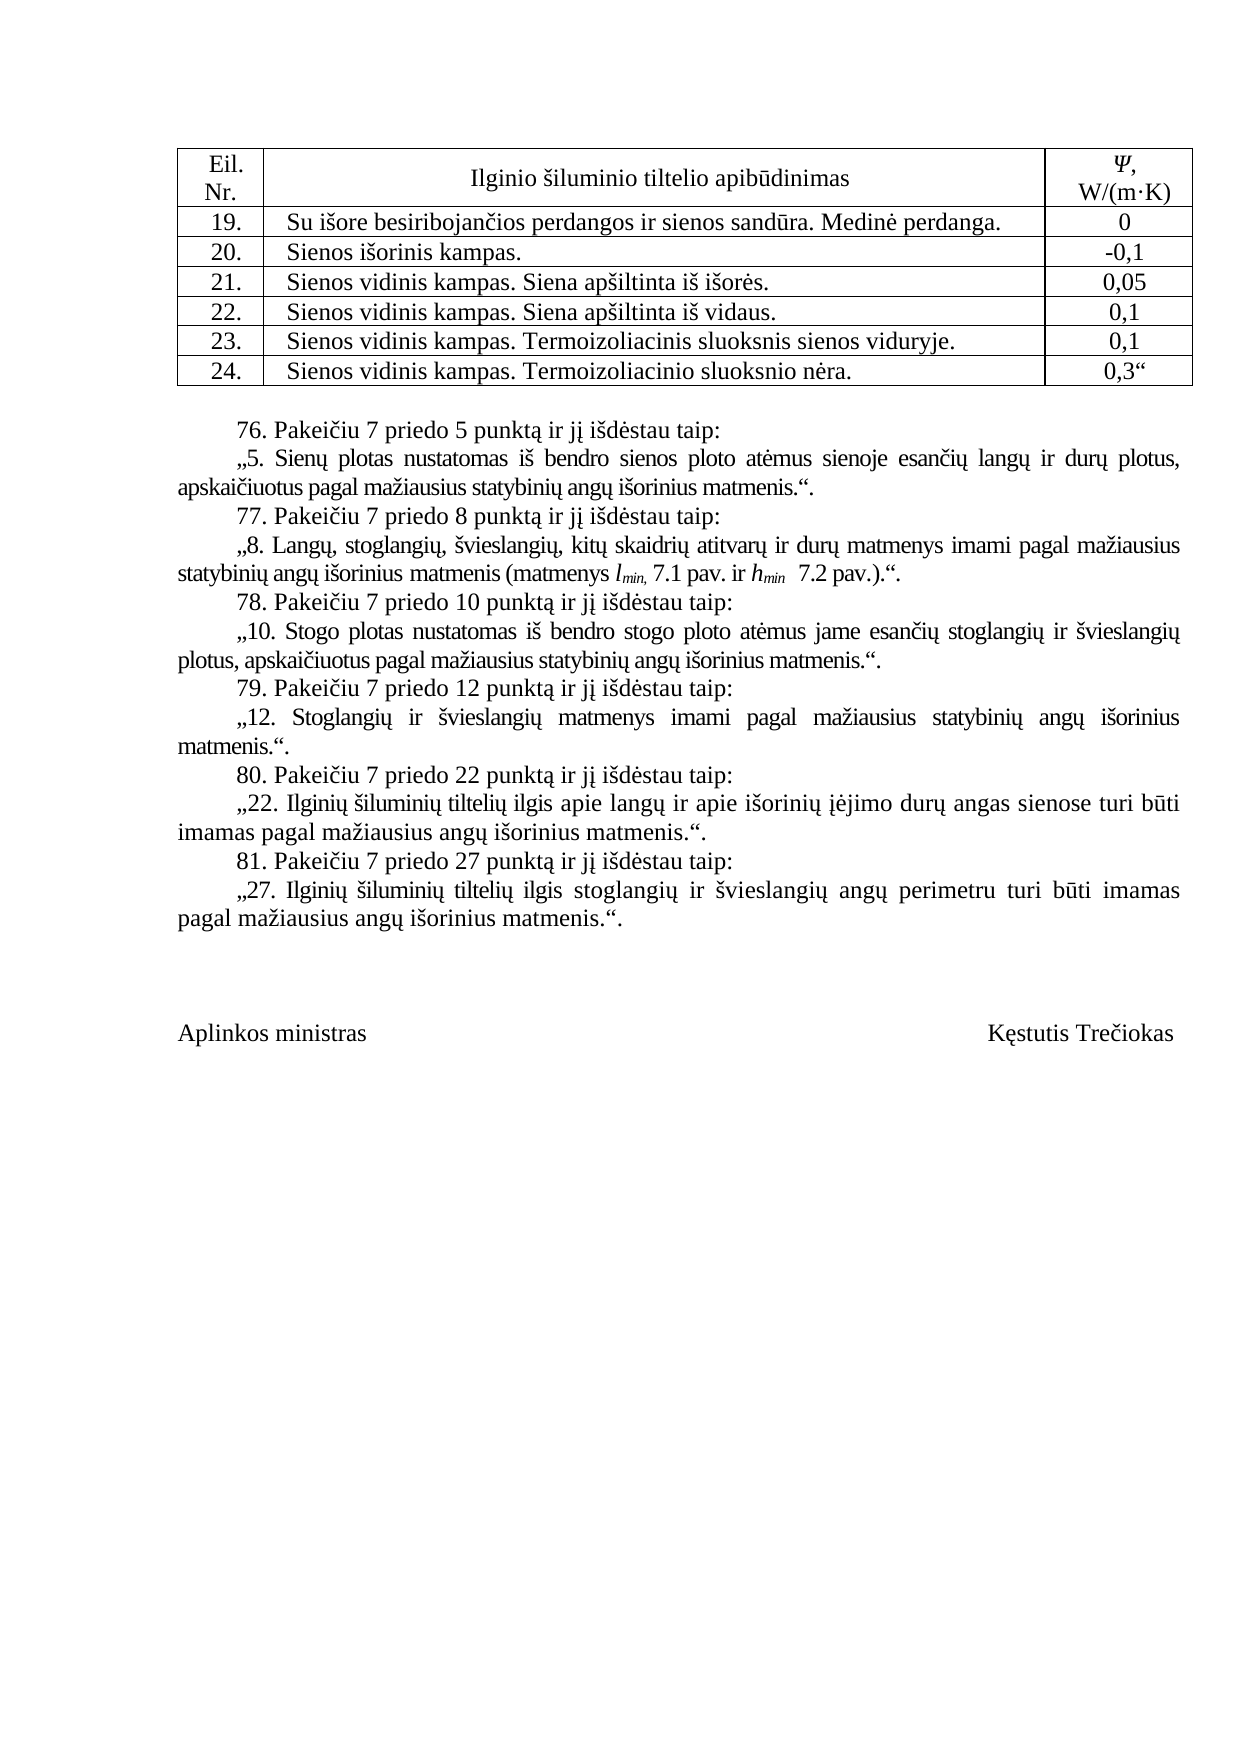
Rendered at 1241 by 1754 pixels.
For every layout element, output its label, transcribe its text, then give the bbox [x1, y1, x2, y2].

table_cell 0,05 [1046, 267, 1192, 296]
table_cell -0,1 [1046, 237, 1192, 266]
text „5. Sienų plotas nustatomas iš bendro sienos ploto atėmus sienoje esančių langų ir durų plotus, apskaičiuotus pagal mažiausius statybinių angų išorinius matmenis.“. [177, 443, 1181, 501]
table_header Ψ, W/(m·K) [1046, 149, 1192, 206]
text „8. Langų, stoglangių, švieslangių, kitų skaidrių atitvarų ir durų matmenys imami pagal mažiausius statybinių angų išorinius matmenis (matmenys lmin, 7.1 pav. ir hmin 7.2 pav.).“. [177, 530, 1181, 587]
table_cell 0 [1046, 207, 1192, 236]
table_cell 24. [178, 356, 263, 385]
text 79. Pakeičiu 7 priedo 12 punktą ir jį išdėstau taip: [177, 673, 1181, 702]
text 78. Pakeičiu 7 priedo 10 punktą ir jį išdėstau taip: [177, 587, 1181, 616]
text Aplinkos ministras Kęstutis Trečiokas [177, 1018, 1181, 1047]
table_cell Su išore besiribojančios perdangos ir sienos sandūra. Medinė perdanga. [264, 207, 1044, 236]
table_cell 20. [178, 237, 263, 266]
table_cell 0,3“ [1046, 356, 1192, 385]
table_cell Sienos vidinis kampas. Siena apšiltinta iš išorės. [264, 267, 1044, 296]
table_cell 19. [178, 207, 263, 236]
table_cell 21. [178, 267, 263, 296]
text 81. Pakeičiu 7 priedo 27 punktą ir jį išdėstau taip: [177, 846, 1181, 875]
text „27. Ilginių šiluminių tiltelių ilgis stoglangių ir švieslangių angų perimetru turi būti imamas pagal mažiausius angų išorinius matmenis.“. [177, 875, 1181, 932]
text 76. Pakeičiu 7 priedo 5 punktą ir jį išdėstau taip: [177, 415, 1181, 443]
text „22. Ilginių šiluminių tiltelių ilgis apie langų ir apie išorinių įėjimo durų angas sienose turi būti imamas pagal mažiausius angų išorinius matmenis.“. [177, 788, 1181, 846]
table_cell Sienos vidinis kampas. Termoizoliacinis sluoksnis sienos viduryje. [264, 326, 1044, 355]
text „10. Stogo plotas nustatomas iš bendro stogo ploto atėmus jame esančių stoglangių ir švieslangių plotus, apskaičiuotus pagal mažiausius statybinių angų išorinius matmenis.“. [177, 616, 1181, 673]
table_header Ilginio šiluminio tiltelio apibūdinimas [264, 149, 1044, 206]
table_cell 22. [178, 297, 263, 325]
text 77. Pakeičiu 7 priedo 8 punktą ir jį išdėstau taip: [177, 501, 1181, 530]
table_cell Sienos vidinis kampas. Siena apšiltinta iš vidaus. [264, 297, 1044, 325]
table_cell Sienos vidinis kampas. Termoizoliacinio sluoksnio nėra. [264, 356, 1044, 385]
table_cell 23. [178, 326, 263, 355]
text „12. Stoglangių ir švieslangių matmenys imami pagal mažiausius statybinių angų išorinius matmenis.“. [177, 702, 1181, 760]
table_cell Sienos išorinis kampas. [264, 237, 1044, 266]
table_cell 0,1 [1046, 326, 1192, 355]
table_cell 0,1 [1046, 297, 1192, 325]
text 80. Pakeičiu 7 priedo 22 punktą ir jį išdėstau taip: [177, 760, 1181, 788]
table_header Eil. Nr. [178, 149, 263, 206]
